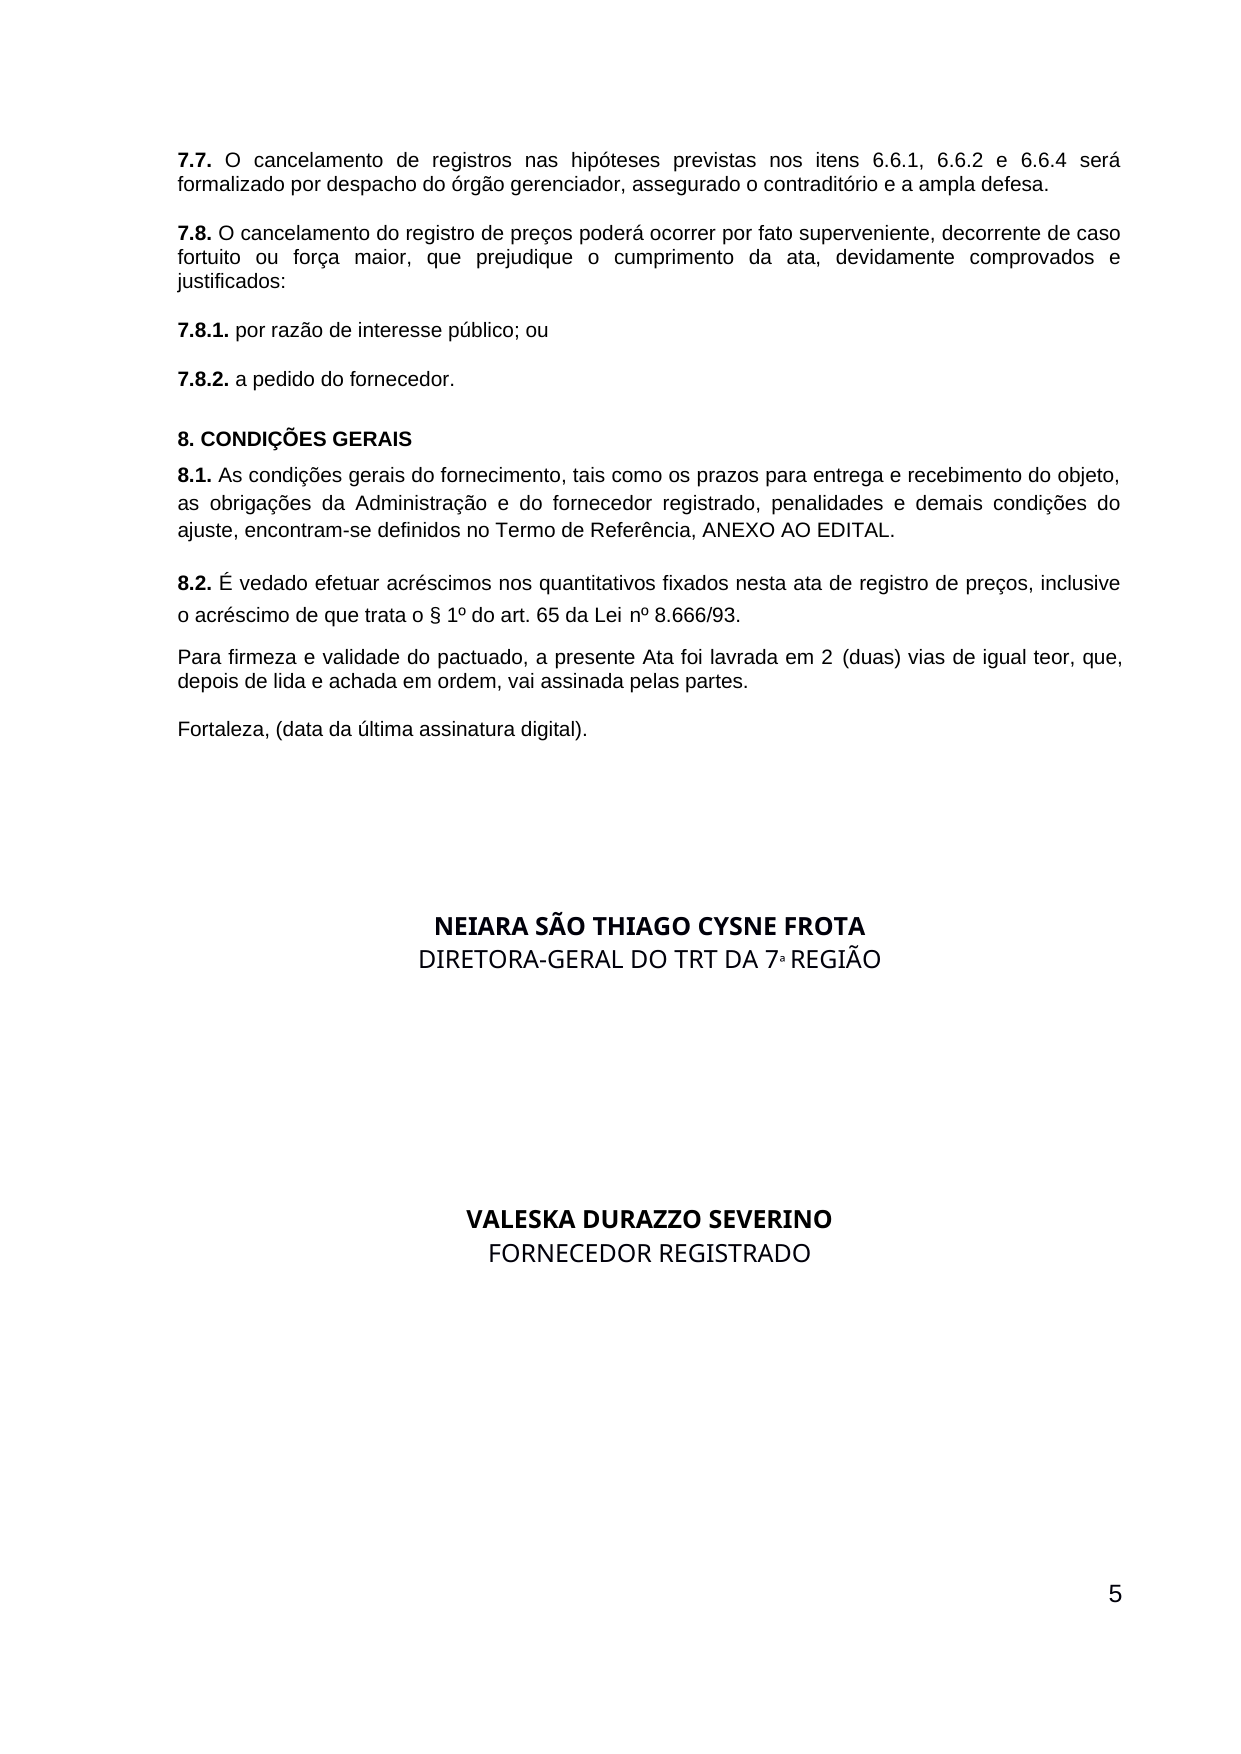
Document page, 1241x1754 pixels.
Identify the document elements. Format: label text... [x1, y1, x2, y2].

subtitle VALESKA DURAZZO SEVERINO [177, 1202, 1122, 1236]
subtitle FORNECEDOR REGISTRADO [177, 1236, 1122, 1270]
subtitle NEIARA SÃO THIAGO CYSNE FROTA [177, 908, 1122, 942]
text 8. CONDIÇÕES GERAIS [177, 427, 1122, 451]
text 7.8. O cancelamento do registro de preços poderá ocorrer por fato superveniente, decorrente de caso fortuito ou força maior, que prejudique o cumprimento da ata, devidamente comprovados e justificados: [177, 221, 1122, 292]
text 7.8.1. por razão de interesse público; ou [177, 317, 1122, 341]
subtitle DIRETORA-GERAL DO TRT DA 7ª REGIÃO [177, 942, 1122, 976]
text 8.1. As condições gerais do fornecimento, tais como os prazos para entrega e recebimento do objeto, as obrigações da Administração e do fornecedor registrado, penalidades e demais condições do ajuste, encontram-se definidos no Termo de Referência, ANEXO AO EDITAL. [177, 463, 1122, 542]
text Fortaleza, (data da última assinatura digital). [177, 716, 1124, 740]
text Para firmeza e validade do pactuado, a presente Ata foi lavrada em 2 (duas) vias de igual teor, que, depois de lida e achada em ordem, vai assinada pelas partes. [177, 644, 1124, 692]
text 8.2. É vedado efetuar acréscimos nos quantitativos fixados nesta ata de registro de preços, inclusive o acréscimo de que trata o § 1º do art. 65 da Lei nº 8.666/93. [177, 571, 1122, 628]
text 7.8.2. a pedido do fornecedor. [177, 366, 1122, 390]
text 7.7. O cancelamento de registros nas hipóteses previstas nos itens 6.6.1, 6.6.2 e 6.6.4 será formalizado por despacho do órgão gerenciador, assegurado o contraditório e a ampla defesa. [177, 148, 1122, 196]
